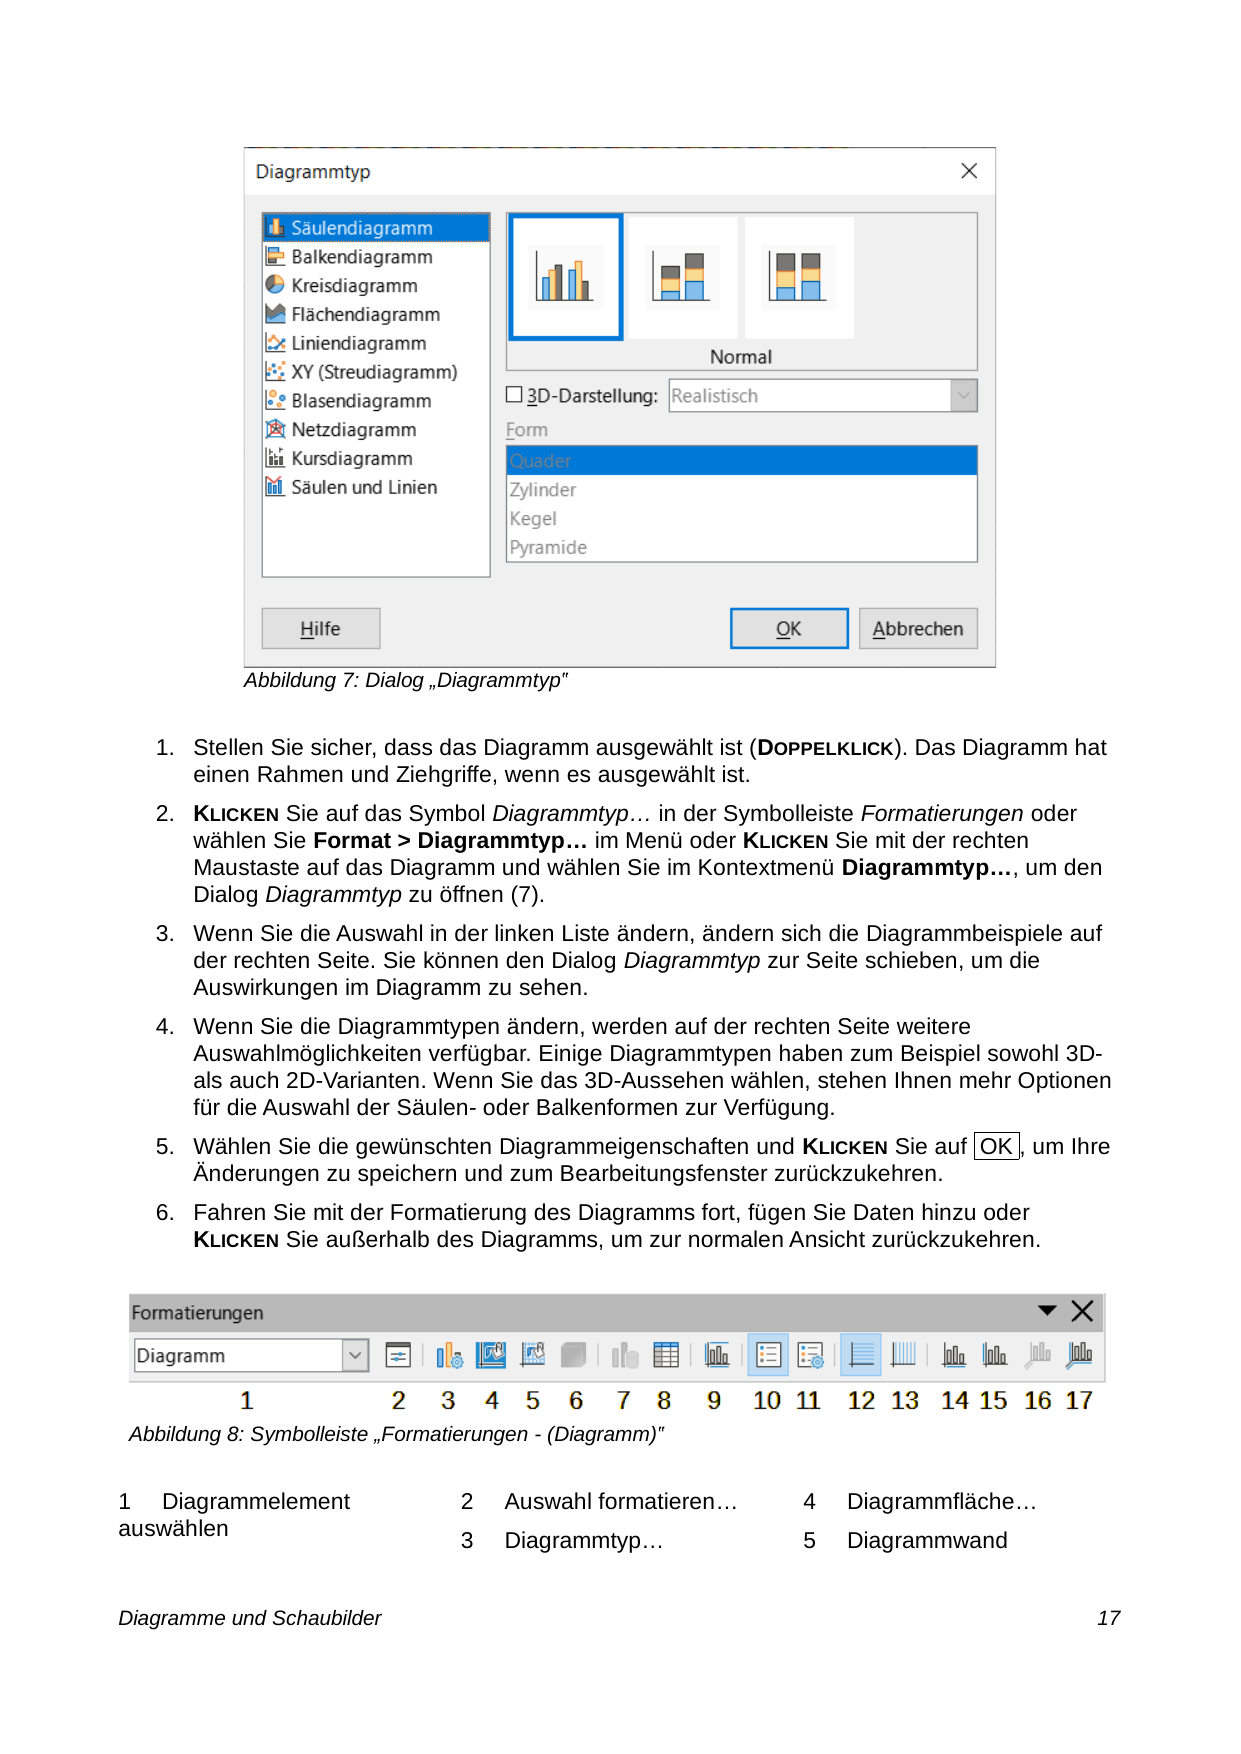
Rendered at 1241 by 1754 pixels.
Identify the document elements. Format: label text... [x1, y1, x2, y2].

text 5 Diagrammwand [803, 1526, 1122, 1553]
list Wenn Sie die Auswahl in der linken Liste ändern, ändern sich die Diagrammbeispiele auf der rechten Seite. Sie können den Dialog Diagrammtyp zur Seite schieben, um die Auswirkungen im Diagramm zu sehen. [156, 919, 1122, 1000]
list Wählen Sie die gewünschten Diagrammeigenschaften und Klicken Sie auf OK, um Ihre Änderungen zu speichern und zum Bearbeitungsfenster zurückzukehren. [156, 1132, 1122, 1186]
picture [128, 1293, 1112, 1423]
text 4 Diagrammfläche… [803, 1488, 1122, 1515]
text Abbildung 8: Symbolleiste „Formatierungen - (Diagramm)‟ [129, 1423, 1111, 1446]
list Klicken Sie auf das Symbol Diagrammtyp… in der Symbolleiste Formatierungen oder wählen Sie Format > Diagrammtyp… im Menü oder Klicken Sie mit der rechten Maustaste auf das Diagramm und wählen Sie im Kontextmenü Diagrammtyp…, um den Dialog Diagrammtyp zu öffnen (Abbildung 7). [156, 799, 1122, 907]
picture [243, 147, 997, 668]
list Wenn Sie die Diagrammtypen ändern, werden auf der rechten Seite weitere Auswahlmöglichkeiten verfügbar. Einige Diagrammtypen haben zum Beispiel sowohl 3D- als auch 2D-Varianten. Wenn Sie das 3D-Aussehen wählen, stehen Ihnen mehr Optionen für die Auswahl der Säulen- oder Balkenformen zur Verfügung. [156, 1012, 1122, 1120]
text Abbildung 7: Dialog „Diagrammtyp‟ [244, 668, 996, 692]
text 3 Diagrammtyp… [461, 1526, 779, 1553]
list Stellen Sie sicher, dass das Diagramm ausgewählt ist (Doppelklick). Das Diagramm hat einen Rahmen und Ziehgriffe, wenn es ausgewählt ist. [156, 733, 1122, 787]
text 1 Diagrammelement auswählen [118, 1488, 437, 1542]
list Fahren Sie mit der Formatierung des Diagramms fort, fügen Sie Daten hinzu oder Klicken Sie außerhalb des Diagramms, um zur normalen Ansicht zurückzukehren. [156, 1198, 1122, 1252]
text 2 Auswahl formatieren… [461, 1488, 779, 1515]
